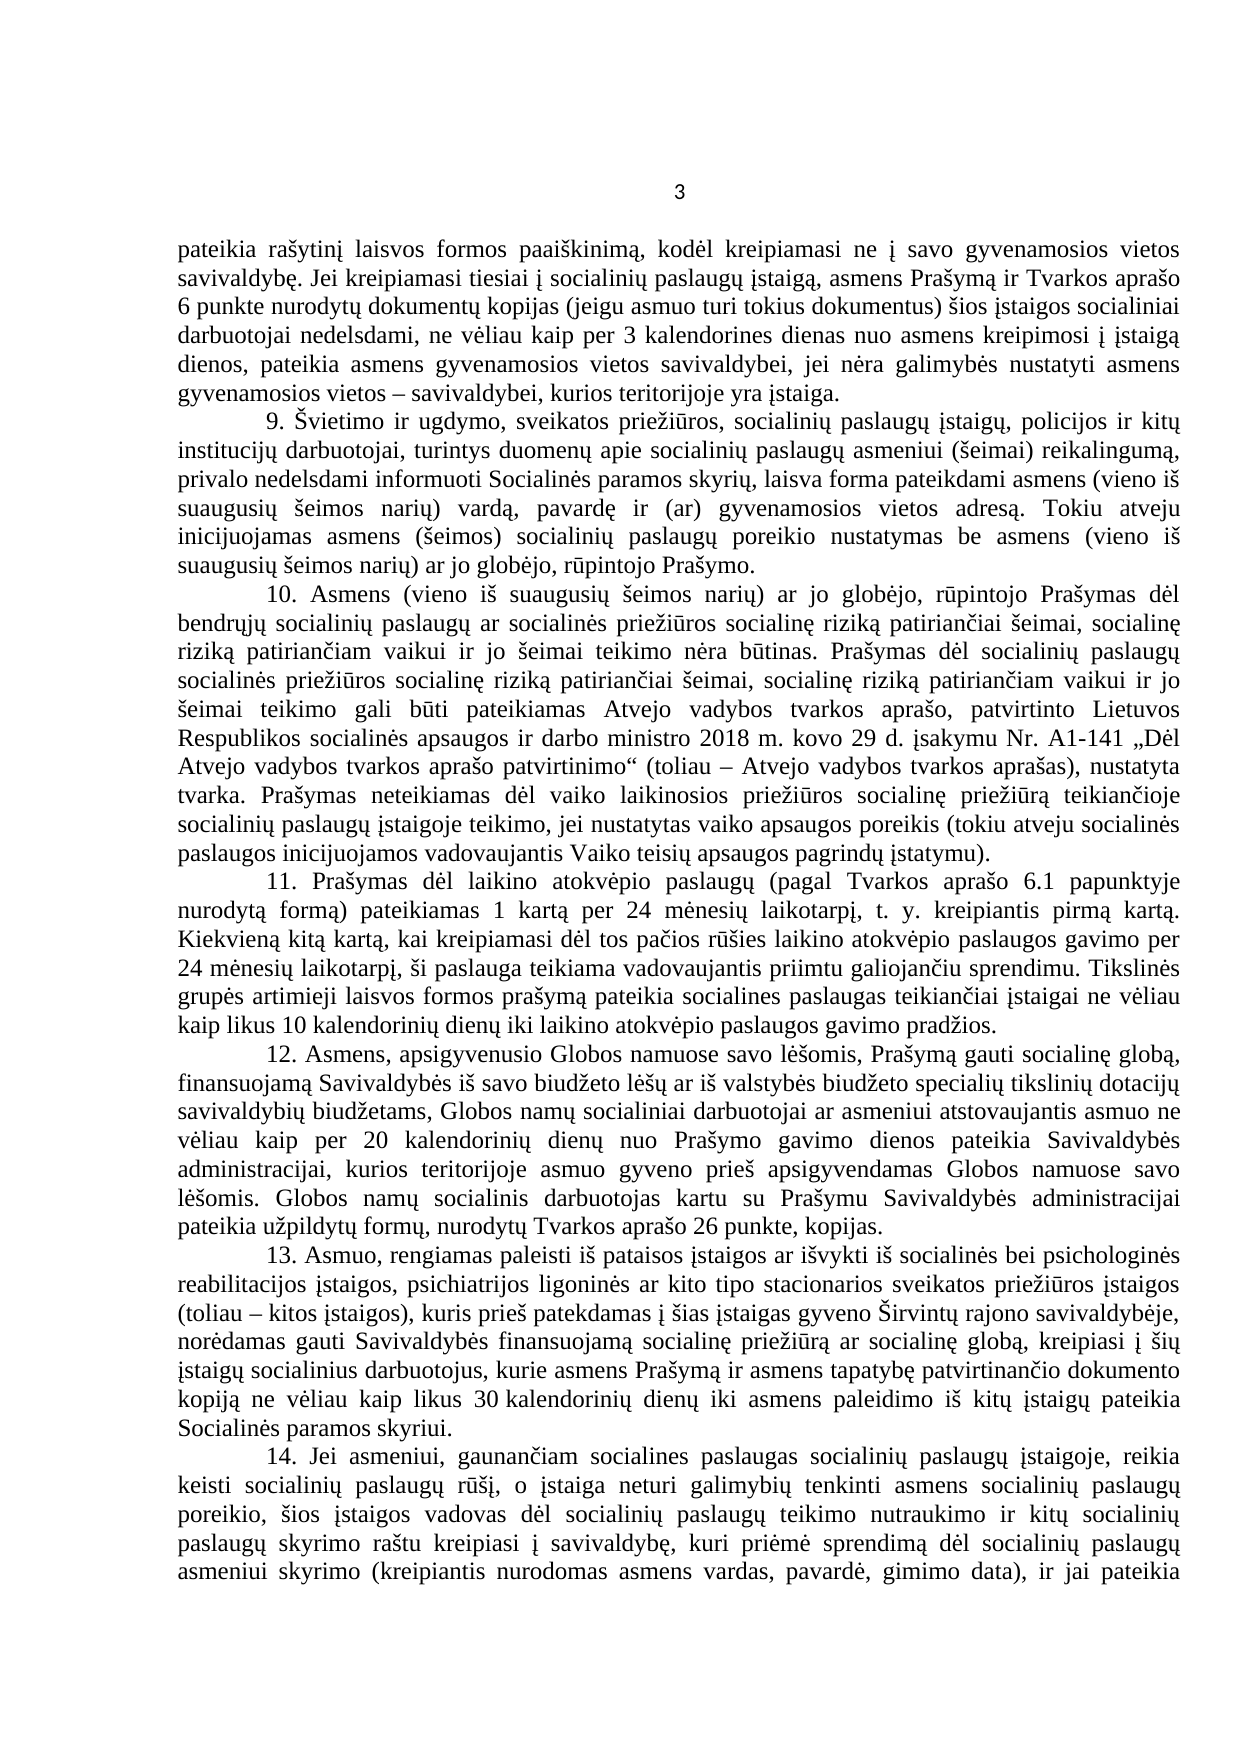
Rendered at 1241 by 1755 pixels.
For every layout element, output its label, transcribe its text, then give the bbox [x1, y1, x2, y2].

text 11. Prašymas dėl laikino atokvėpio paslaugų (pagal Tvarkos aprašo 6.1 papunktyje nurodytą formą) pateikiamas 1 kartą per 24 mėnesių laikotarpį, t. y. kreipiantis pirmą kartą. Kiekvieną kitą kartą, kai kreipiamasi dėl tos pačios rūšies laikino atokvėpio paslaugos gavimo per 24 mėnesių laikotarpį, ši paslauga teikiama vadovaujantis priimtu galiojančiu sprendimu. Tikslinės grupės artimieji laisvos formos prašymą pateikia socialines paslaugas teikiančiai įstaigai ne vėliau kaip likus 10 kalendorinių dienų iki laikino atokvėpio paslaugos gavimo pradžios. [177, 866, 1181, 1039]
text 14. Jei asmeniui, gaunančiam socialines paslaugas socialinių paslaugų įstaigoje, reikia keisti socialinių paslaugų rūšį, o įstaiga neturi galimybių tenkinti asmens socialinių paslaugų poreikio, šios įstaigos vadovas dėl socialinių paslaugų teikimo nutraukimo ir kitų socialinių paslaugų skyrimo raštu kreipiasi į savivaldybę, kuri priėmė sprendimą dėl socialinių paslaugų asmeniui skyrimo (kreipiantis nurodomas asmens vardas, pavardė, gimimo data), ir jai pateikia [177, 1441, 1181, 1585]
text pateikia rašytinį laisvos formos paaiškinimą, kodėl kreipiamasi ne į savo gyvenamosios vietos savivaldybę. Jei kreipiamasi tiesiai į socialinių paslaugų įstaigą, asmens Prašymą ir Tvarkos aprašo 6 punkte nurodytų dokumentų kopijas (jeigu asmuo turi tokius dokumentus) šios įstaigos socialiniai darbuotojai nedelsdami, ne vėliau kaip per 3 kalendorines dienas nuo asmens kreipimosi į įstaigą dienos, pateikia asmens gyvenamosios vietos savivaldybei, jei nėra galimybės nustatyti asmens gyvenamosios vietos – savivaldybei, kurios teritorijoje yra įstaiga. [177, 234, 1181, 406]
text 13. Asmuo, rengiamas paleisti iš pataisos įstaigos ar išvykti iš socialinės bei psichologinės reabilitacijos įstaigos, psichiatrijos ligoninės ar kito tipo stacionarios sveikatos priežiūros įstaigos (toliau – kitos įstaigos), kuris prieš patekdamas į šias įstaigas gyveno Širvintų rajono savivaldybėje, norėdamas gauti Savivaldybės finansuojamą socialinę priežiūrą ar socialinę globą, kreipiasi į šių įstaigų socialinius darbuotojus, kurie asmens Prašymą ir asmens tapatybę patvirtinančio dokumento kopiją ne vėliau kaip likus 30 kalendorinių dienų iki asmens paleidimo iš kitų įstaigų pateikia Socialinės paramos skyriui. [177, 1240, 1181, 1441]
text 9. Švietimo ir ugdymo, sveikatos priežiūros, socialinių paslaugų įstaigų, policijos ir kitų institucijų darbuotojai, turintys duomenų apie socialinių paslaugų asmeniui (šeimai) reikalingumą, privalo nedelsdami informuoti Socialinės paramos skyrių, laisva forma pateikdami asmens (vieno iš suaugusių šeimos narių) vardą, pavardę ir (ar) gyvenamosios vietos adresą. Tokiu atveju inicijuojamas asmens (šeimos) socialinių paslaugų poreikio nustatymas be asmens (vieno iš suaugusių šeimos narių) ar jo globėjo, rūpintojo Prašymo. [177, 406, 1181, 579]
text 12. Asmens, apsigyvenusio Globos namuose savo lėšomis, Prašymą gauti socialinę globą, finansuojamą Savivaldybės iš savo biudžeto lėšų ar iš valstybės biudžeto specialių tikslinių dotacijų savivaldybių biudžetams, Globos namų socialiniai darbuotojai ar asmeniui atstovaujantis asmuo ne vėliau kaip per 20 kalendorinių dienų nuo Prašymo gavimo dienos pateikia Savivaldybės administracijai, kurios teritorijoje asmuo gyveno prieš apsigyvendamas Globos namuose savo lėšomis. Globos namų socialinis darbuotojas kartu su Prašymu Savivaldybės administracijai pateikia užpildytų formų, nurodytų Tvarkos aprašo 26 punkte, kopijas. [177, 1039, 1181, 1240]
text 10. Asmens (vieno iš suaugusių šeimos narių) ar jo globėjo, rūpintojo Prašymas dėl bendrųjų socialinių paslaugų ar socialinės priežiūros socialinę riziką patiriančiai šeimai, socialinę riziką patiriančiam vaikui ir jo šeimai teikimo nėra būtinas. Prašymas dėl socialinių paslaugų socialinės priežiūros socialinę riziką patiriančiai šeimai, socialinę riziką patiriančiam vaikui ir jo šeimai teikimo gali būti pateikiamas Atvejo vadybos tvarkos aprašo, patvirtinto Lietuvos Respublikos socialinės apsaugos ir darbo ministro 2018 m. kovo 29 d. įsakymu Nr. A1-141 „Dėl Atvejo vadybos tvarkos aprašo patvirtinimo“ (toliau – Atvejo vadybos tvarkos aprašas), nustatyta tvarka. Prašymas neteikiamas dėl vaiko laikinosios priežiūros socialinę priežiūrą teikiančioje socialinių paslaugų įstaigoje teikimo, jei nustatytas vaiko apsaugos poreikis (tokiu atveju socialinės paslaugos inicijuojamos vadovaujantis Vaiko teisių apsaugos pagrindų įstatymu). [177, 579, 1181, 866]
